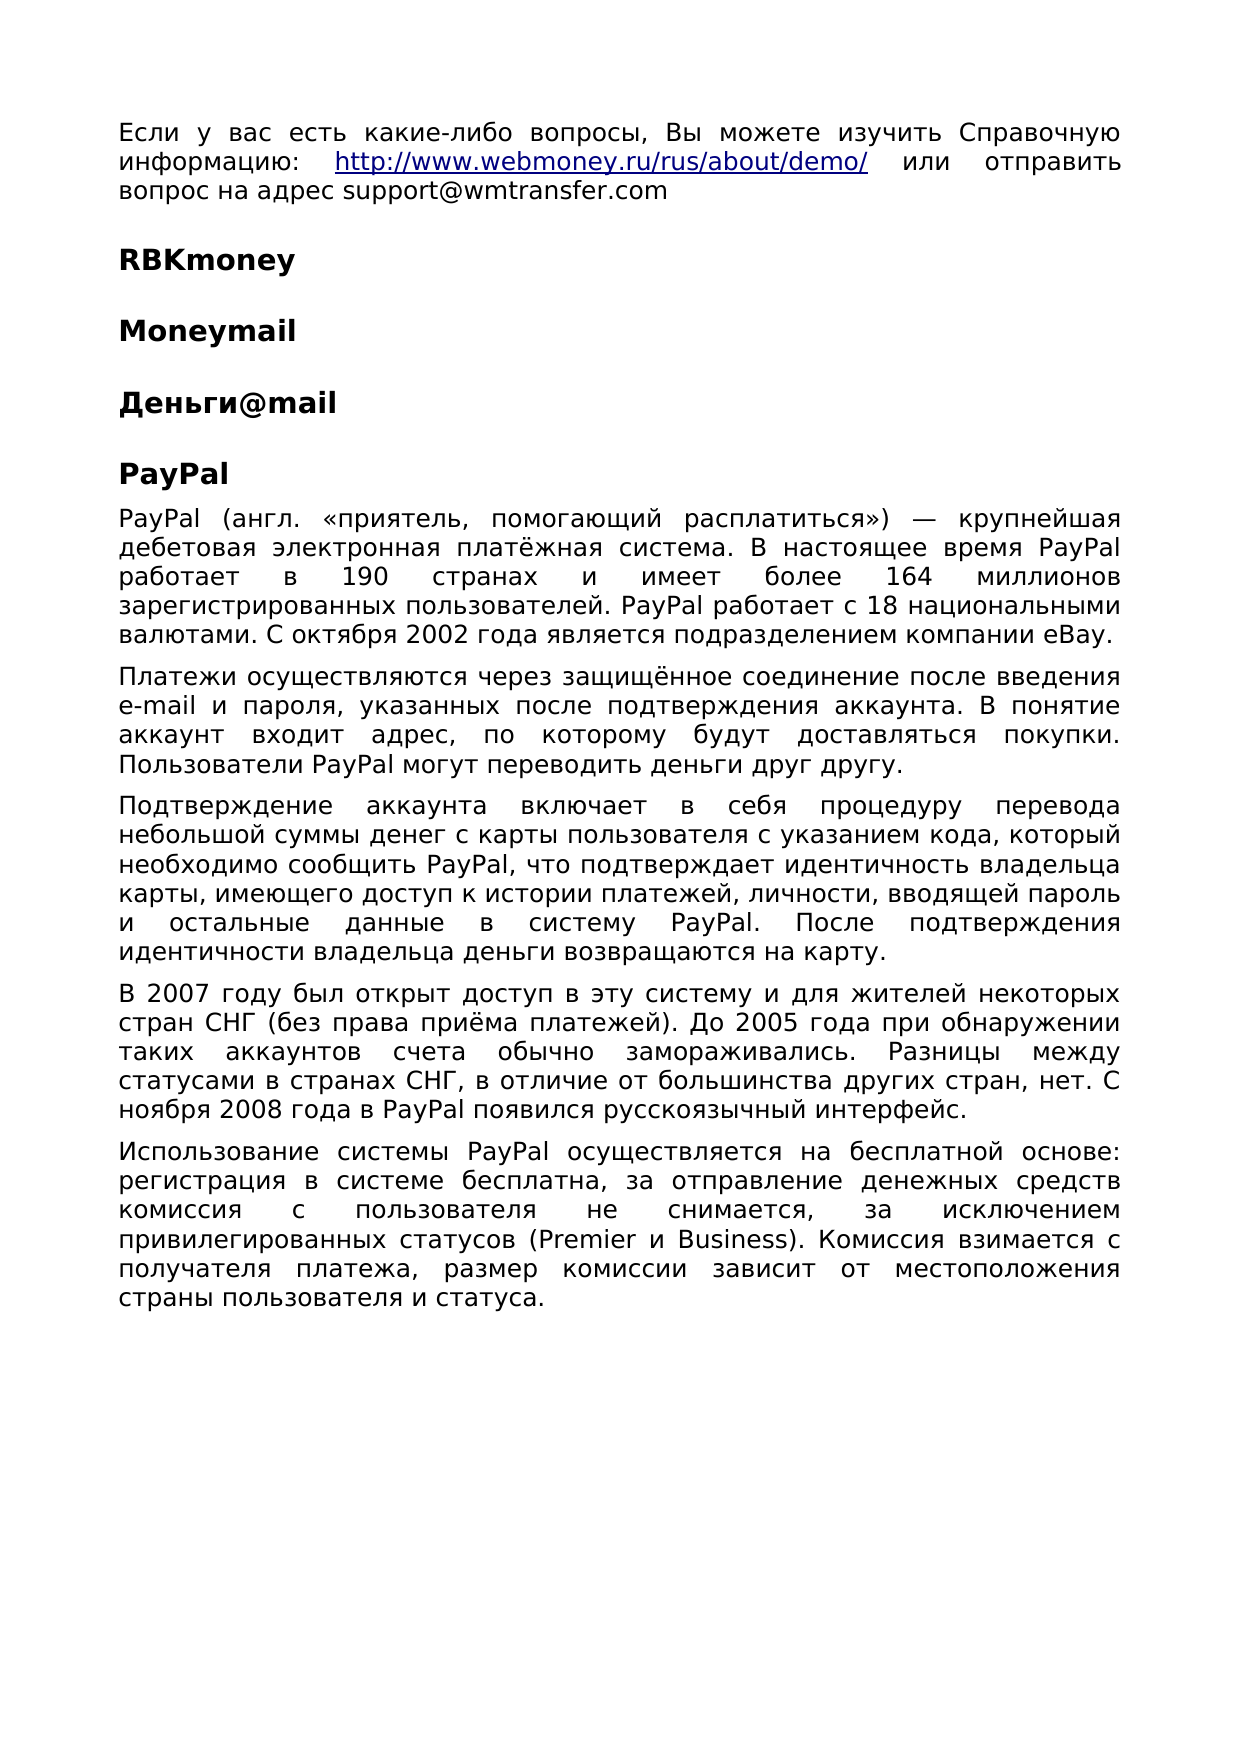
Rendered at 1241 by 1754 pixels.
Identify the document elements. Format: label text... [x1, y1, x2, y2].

text Использование системы PayPal осуществляется на бесплатной основе: регистрация в системе бесплатна, за отправление денежных средств комиссия с пользователя не снимается, за исключением привилегированных статусов (Premier и Business). Комиссия взимается с получателя платежа, размер комиссии зависит от местоположения страны пользователя и статуса. [118, 1137, 1122, 1312]
text Платежи осуществляются через защищённое соединение после введения e-mail и пароля, указанных после подтверждения аккаунта. В понятие аккаунт входит адрес, по которому будут доставляться покупки. Пользователи PayPal могут переводить деньги друг другу. [118, 662, 1122, 779]
text PayPal (англ. «приятель, помогающий расплатиться») — крупнейшая дебетовая электронная платёжная система. В настоящее время PayPal работает в 190 странах и имеет более 164 миллионов зарегистрированных пользователей. PayPal работает с 18 национальными валютами. C октября 2002 года является подразделением компании eBay. [118, 504, 1122, 650]
text В 2007 году был открыт доступ в эту систему и для жителей некоторых стран СНГ (без права приёма платежей). До 2005 года при обнаружении таких аккаунтов счета обычно замораживались. Разницы между статусами в странах СНГ, в отличие от большинства других стран, нет. С ноября 2008 года в PayPal появился русскоязычный интерфейс. [118, 979, 1122, 1125]
subtitle Moneymail [118, 314, 1122, 348]
subtitle RBKmoney [118, 243, 1122, 277]
subtitle PayPal [118, 457, 1122, 491]
text Если у вас есть какие-либо вопросы, Вы можете изучить Справочную информацию: http://www.webmoney.ru/rus/about/demo/ или отправить вопрос на адрес support@wmtransfer.com [118, 118, 1122, 206]
subtitle Деньги@mail [118, 386, 1122, 420]
text Подтверждение аккаунта включает в себя процедуру перевода небольшой суммы денег c карты пользователя с указанием кода, который необходимо сообщить PayPal, что подтверждает идентичность владельца карты, имеющего доступ к истории платежей, личности, вводящей пароль и остальные данные в систему PayPal. После подтверждения идентичности владельца деньги возвращаются на карту. [118, 791, 1122, 966]
